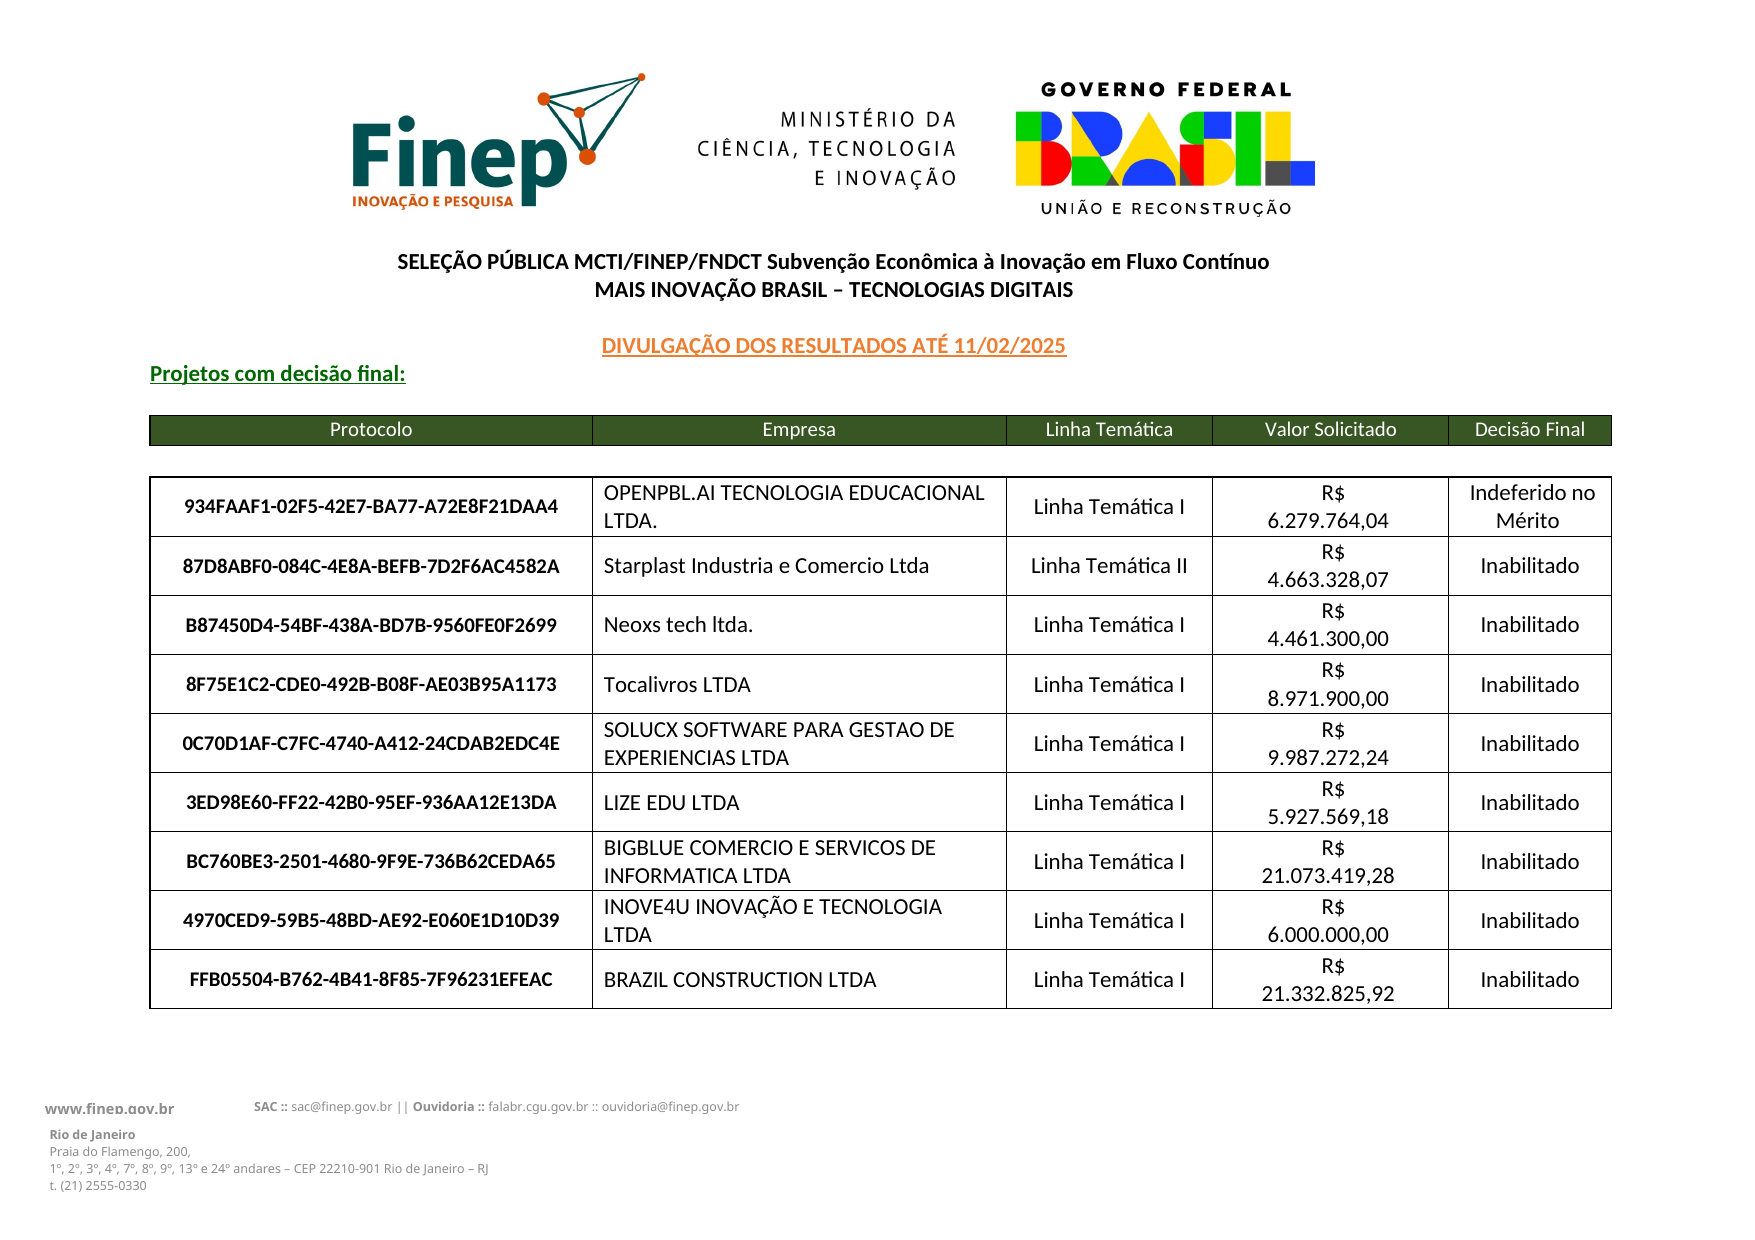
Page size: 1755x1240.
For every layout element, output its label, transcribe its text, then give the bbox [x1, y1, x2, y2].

table_cell R$ 4.461.300,00 [1213, 596, 1448, 654]
table_cell Neoxs tech ltda. [593, 596, 1006, 654]
table_cell Inabilitado [1449, 773, 1611, 831]
table_cell Indeferido no Mérito [1449, 478, 1611, 536]
table_cell LIZE EDU LTDA [593, 773, 1006, 831]
table_cell Linha Temática I [1007, 773, 1212, 831]
table_cell Linha Temática I [1007, 596, 1212, 654]
table_cell R$ 21.073.419,28 [1213, 832, 1448, 890]
table_cell R$ 5.927.569,18 [1213, 773, 1448, 831]
table_cell R$ 4.663.328,07 [1213, 537, 1448, 594]
table_cell Inabilitado [1449, 714, 1611, 772]
table_cell BIGBLUE COMERCIO E SERVICOS DE INFORMATICA LTDA [593, 832, 1006, 890]
table_cell R$ 6.279.764,04 [1213, 478, 1448, 536]
table_cell Linha Temática I [1007, 655, 1212, 713]
table_cell B87450D4-54BF-438A-BD7B-9560FE0F2699 [151, 596, 592, 654]
table_cell R$ 8.971.900,00 [1213, 655, 1448, 713]
table_cell Inabilitado [1449, 832, 1611, 890]
table_cell Linha Temática I [1007, 478, 1212, 536]
table_cell Linha Temática II [1007, 537, 1212, 594]
table_cell Starplast Industria e Comercio Ltda [593, 537, 1006, 594]
table_cell Inabilitado [1449, 596, 1611, 654]
table_cell 3ED98E60-FF22-42B0-95EF-936AA12E13DA [151, 773, 592, 831]
table_cell Inabilitado [1449, 891, 1611, 949]
table_cell Tocalivros LTDA [593, 655, 1006, 713]
table_cell Linha Temática I [1007, 950, 1212, 1008]
table_cell 0C70D1AF-C7FC-4740-A412-24CDAB2EDC4E [151, 714, 592, 772]
table_cell Inabilitado [1449, 537, 1611, 594]
table_cell Linha Temática I [1007, 832, 1212, 890]
table_cell Inabilitado [1449, 655, 1611, 713]
table_cell OPENPBL.AI TECNOLOGIA EDUCACIONAL LTDA. [593, 478, 1006, 536]
table_cell R$ 9.987.272,24 [1213, 714, 1448, 772]
table_cell 4970CED9-59B5-48BD-AE92-E060E1D10D39 [151, 891, 592, 949]
table_cell R$ 21.332.825,92 [1213, 950, 1448, 1008]
table_cell BRAZIL CONSTRUCTION LTDA [593, 950, 1006, 1008]
table_cell 934FAAF1-02F5-42E7-BA77-A72E8F21DAA4 [151, 478, 592, 536]
table_cell R$ 6.000.000,00 [1213, 891, 1448, 949]
table_cell SOLUCX SOFTWARE PARA GESTAO DE EXPERIENCIAS LTDA [593, 714, 1006, 772]
table_cell INOVE4U INOVAÇÃO E TECNOLOGIA LTDA [593, 891, 1006, 949]
table_cell 87D8ABF0-084C-4E8A-BEFB-7D2F6AC4582A [151, 537, 592, 594]
table_cell Linha Temática I [1007, 714, 1212, 772]
table_cell FFB05504-B762-4B41-8F85-7F96231EFEAC [151, 950, 592, 1008]
table_cell Linha Temática I [1007, 891, 1212, 949]
table_cell Inabilitado [1449, 950, 1611, 1008]
table_cell 8F75E1C2-CDE0-492B-B08F-AE03B95A1173 [151, 655, 592, 713]
table_cell BC760BE3-2501-4680-9F9E-736B62CEDA65 [151, 832, 592, 890]
